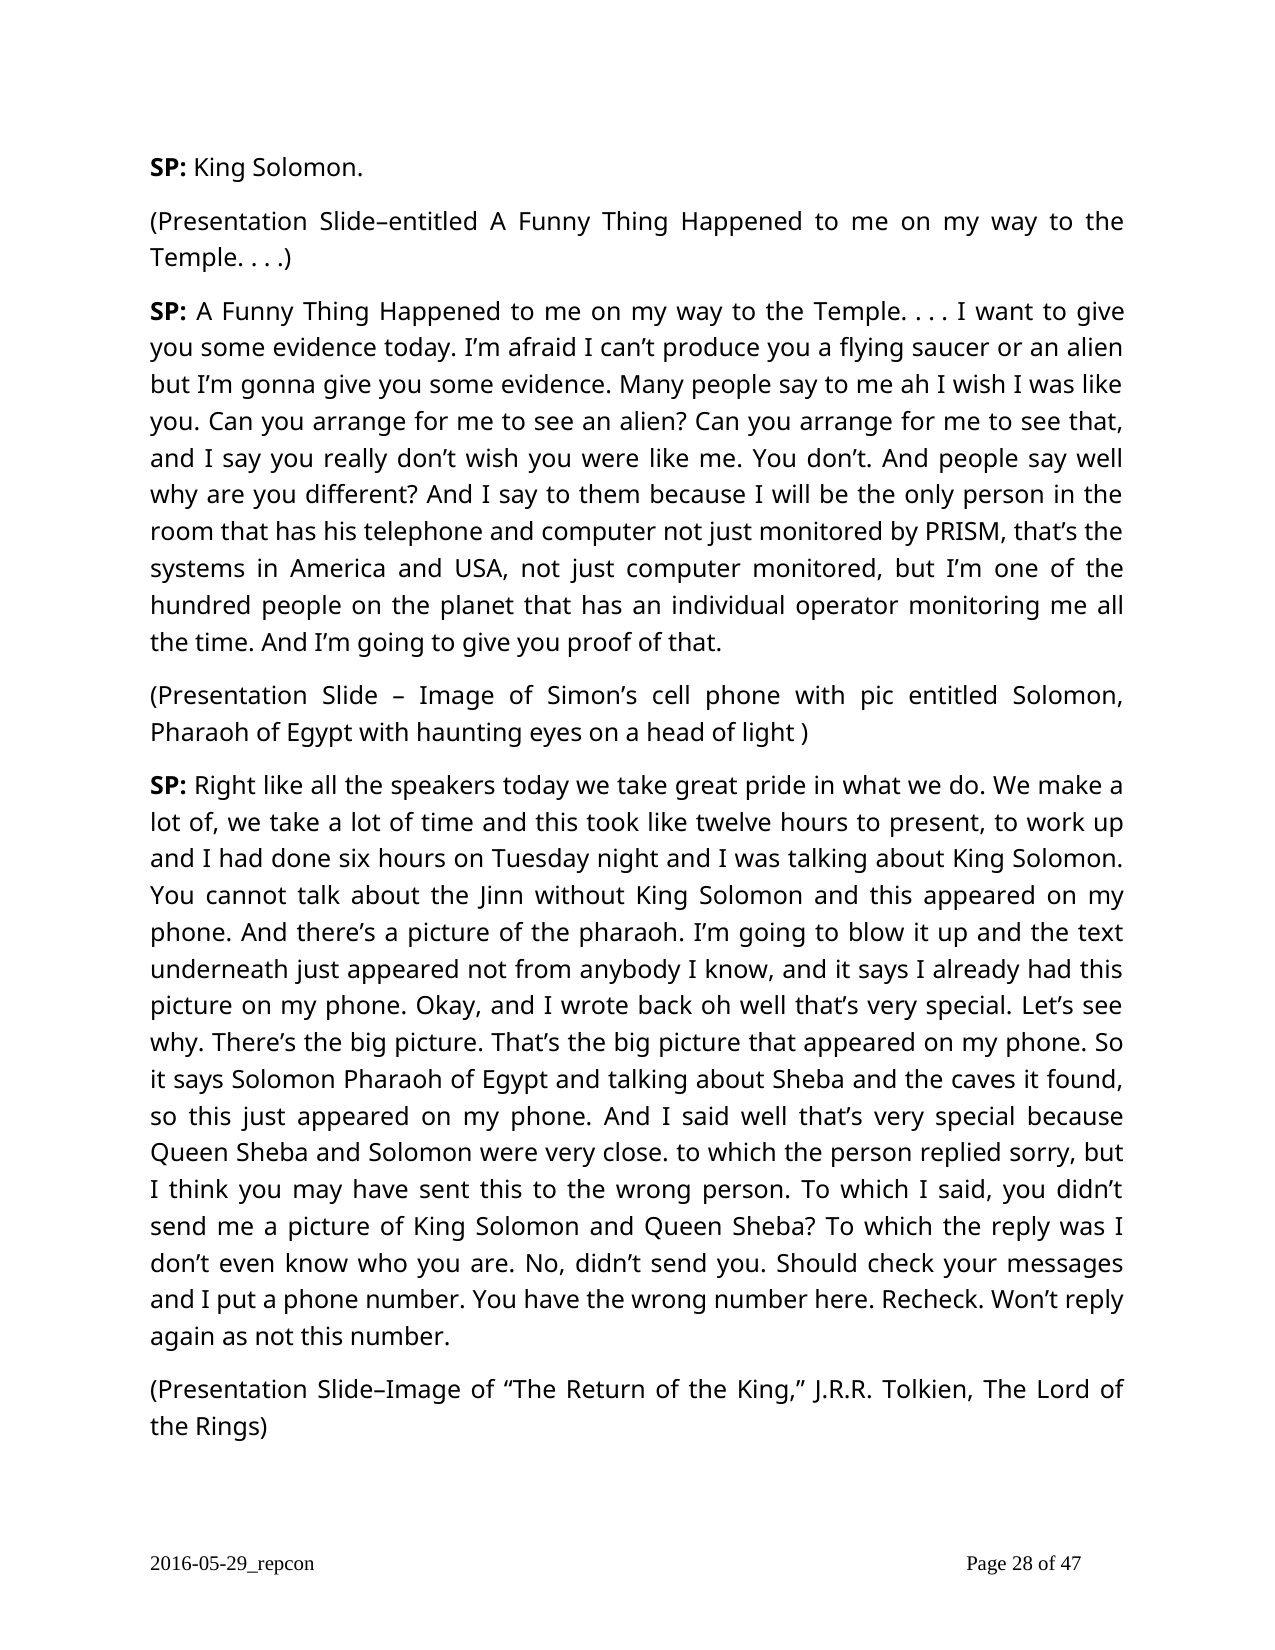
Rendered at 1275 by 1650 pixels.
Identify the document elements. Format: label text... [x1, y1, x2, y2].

text SP: A Funny Thing Happened to me on my way to the Temple. . . . I want to give you some evidence today. I’m afraid I can’t produce you a flying saucer or an alien but I’m gonna give you some evidence. Many people say to me ah I wish I was like you. Can you arrange for me to see an alien? Can you arrange for me to see that, and I say you really don’t wish you were like me. You don’t. And people say well why are you different? And I say to them because I will be the only person in the room that has his telephone and computer not just monitored by PRISM, that’s the systems in America and USA, not just computer monitored, but I’m one of the hundred people on the planet that has an individual operator monitoring me all the time. And I’m going to give you proof of that. [150, 293, 1125, 658]
text (Presentation Slide – Image of Simon’s cell phone with pic entitled Solomon, Pharaoh of Egypt with haunting eyes on a head of light ) [150, 677, 1125, 748]
text SP: Right like all the speakers today we take great pride in what we do. We make a lot of, we take a lot of time and this took like twelve hours to present, to work up and I had done six hours on Tuesday night and I was talking about King Solomon. You cannot talk about the Jinn without King Solomon and this appeared on my phone. And there’s a picture of the pharaoh. I’m going to blow it up and the text underneath just appeared not from anybody I know, and it says I already had this picture on my phone. Okay, and I wrote back oh well that’s very special. Let’s see why. There’s the big picture. That’s the big picture that appeared on my phone. So it says Solomon Pharaoh of Egypt and talking about Sheba and the caves it found, so this just appeared on my phone. And I said well that’s very special because Queen Sheba and Solomon were very close. to which the person replied sorry, but I think you may have sent this to the wrong person. To which I said, you didn’t send me a picture of King Solomon and Queen Sheba? To which the reply was I don’t even know who you are. No, didn’t send you. Should check your messages and I put a phone number. You have the wrong number here. Recheck. Won’t reply again as not this number. [150, 767, 1125, 1353]
text (Presentation Slide–Image of “The Return of the King,” J.R.R. Tolkien, The Lord of the Rings) [150, 1372, 1125, 1443]
text (Presentation Slide–entitled A Funny Thing Happened to me on my way to the Temple. . . .) [150, 203, 1125, 274]
text SP: King Solomon. [150, 150, 1125, 184]
